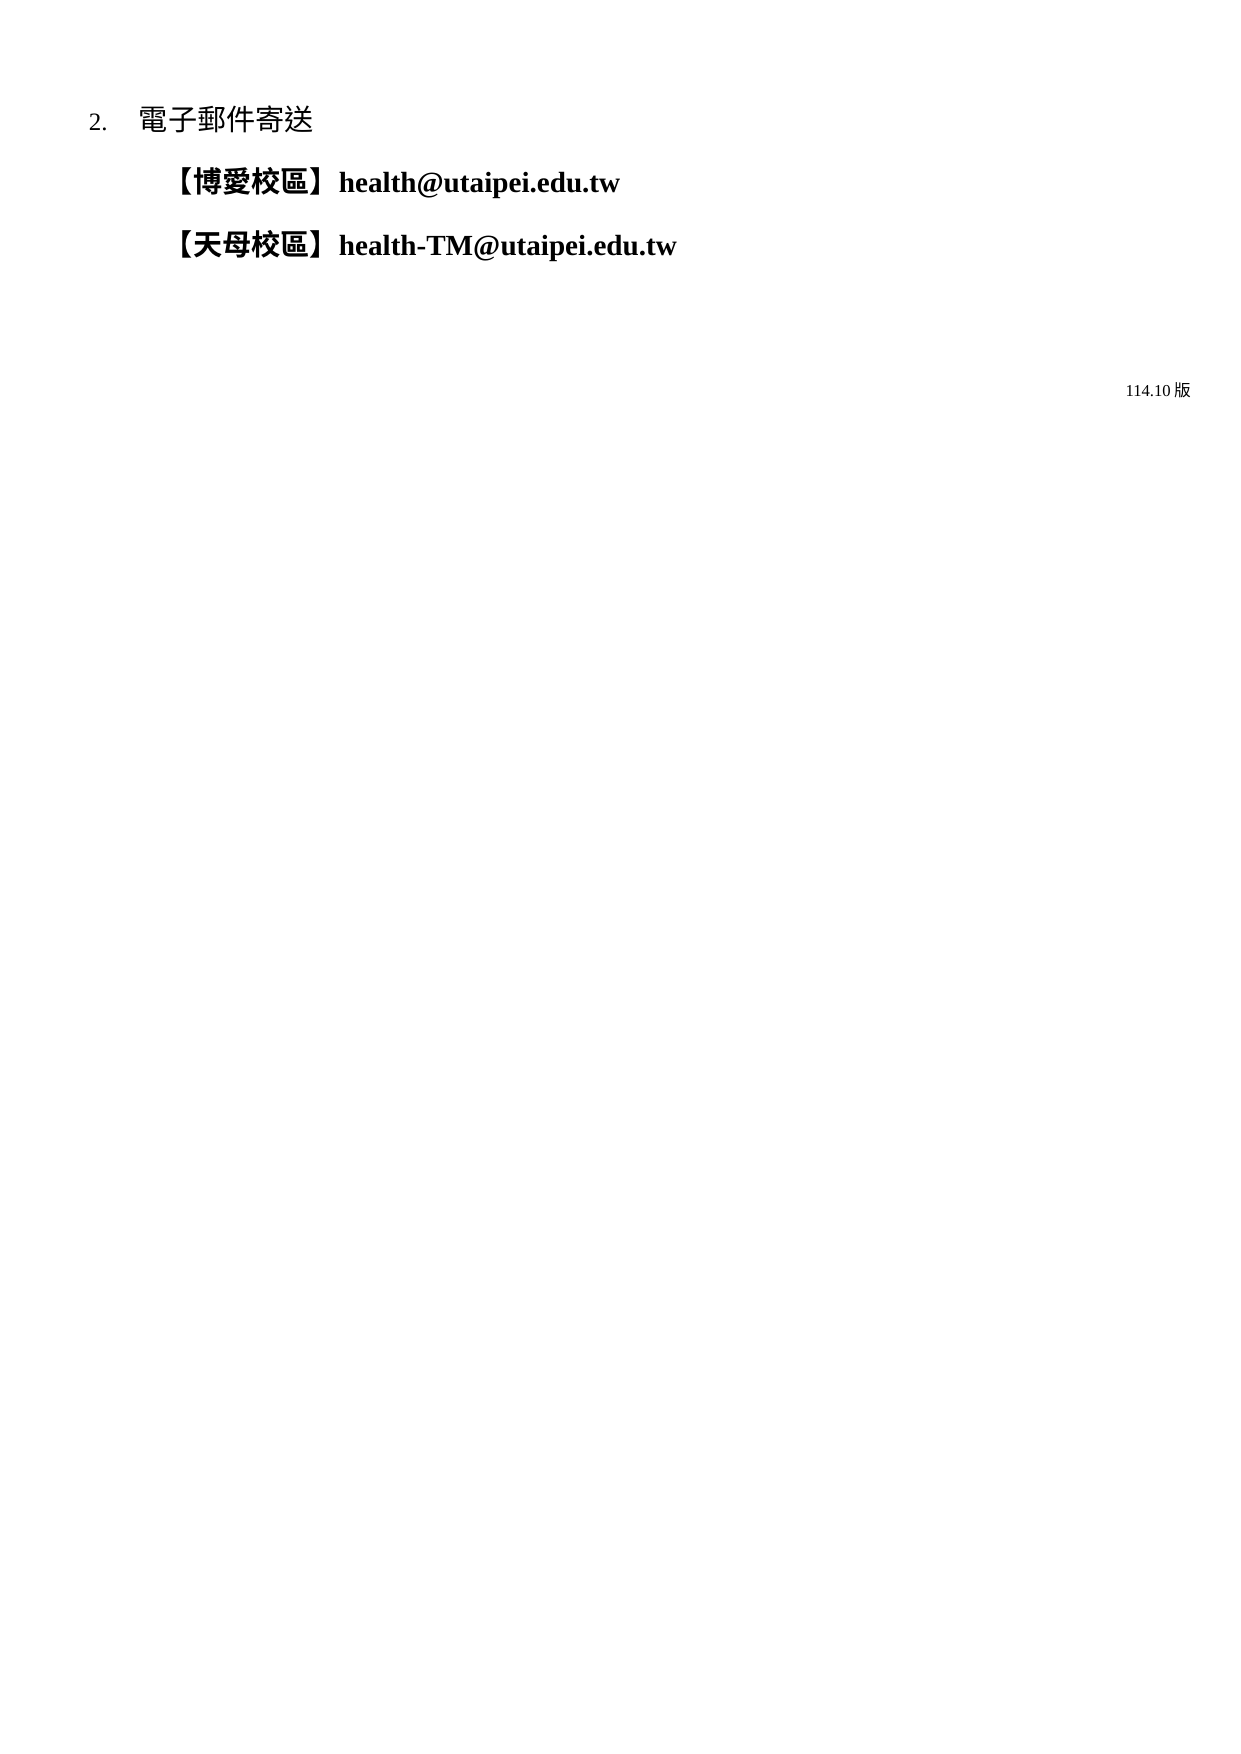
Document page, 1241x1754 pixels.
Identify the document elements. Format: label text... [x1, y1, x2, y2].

list 電子郵件寄送 [89, 76, 1137, 138]
text 【天母校區】health-TM@utaipei.edu.tw [164, 201, 1137, 263]
text 114.10版 [1121, 377, 1202, 402]
text 【博愛校區】health@utaipei.edu.tw [164, 138, 1137, 201]
